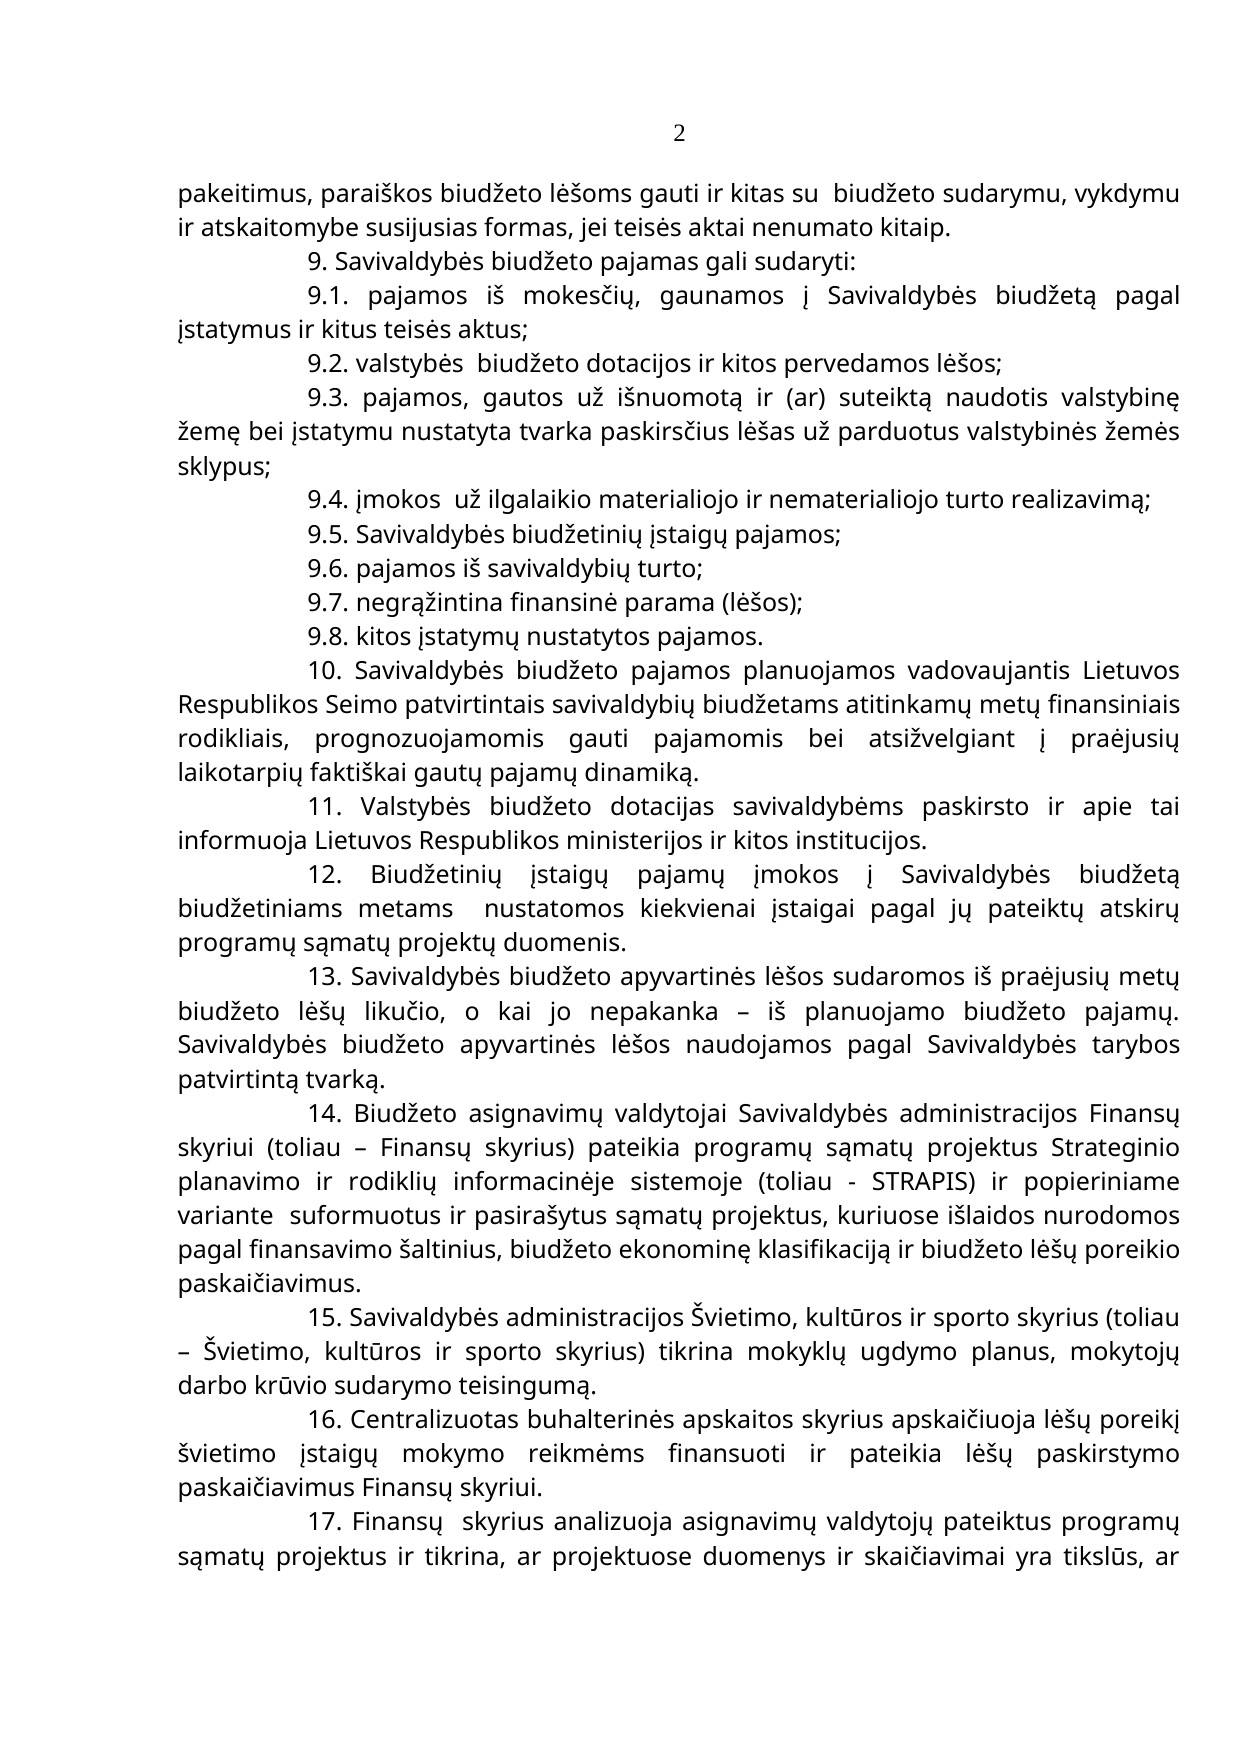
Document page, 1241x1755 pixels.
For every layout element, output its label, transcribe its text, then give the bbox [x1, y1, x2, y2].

text 10. Savivaldybės biudžeto pajamos planuojamos vadovaujantis Lietuvos Respublikos Seimo patvirtintais savivaldybių biudžetams atitinkamų metų finansiniais rodikliais, prognozuojamomis gauti pajamomis bei atsižvelgiant į praėjusių laikotarpių faktiškai gautų pajamų dinamiką. [177, 652, 1181, 789]
text 13. Savivaldybės biudžeto apyvartinės lėšos sudaromos iš praėjusių metų biudžeto lėšų likučio, o kai jo nepakanka – iš planuojamo biudžeto pajamų. Savivaldybės biudžeto apyvartinės lėšos naudojamos pagal Savivaldybės tarybos patvirtintą tvarką. [177, 959, 1181, 1095]
text 16. Centralizuotas buhalterinės apskaitos skyrius apskaičiuoja lėšų poreikį švietimo įstaigų mokymo reikmėms finansuoti ir pateikia lėšų paskirstymo paskaičiavimus Finansų skyriui. [177, 1402, 1181, 1504]
text 14. Biudžeto asignavimų valdytojai Savivaldybės administracijos Finansų skyriui (toliau – Finansų skyrius) pateikia programų sąmatų projektus Strateginio planavimo ir rodiklių informacinėje sistemoje (toliau - STRAPIS) ir popieriniame variante suformuotus ir pasirašytus sąmatų projektus, kuriuose išlaidos nurodomos pagal finansavimo šaltinius, biudžeto ekonominę klasifikaciją ir biudžeto lėšų poreikio paskaičiavimus. [177, 1095, 1181, 1300]
text 9. Savivaldybės biudžeto pajamas gali sudaryti: [177, 244, 1181, 278]
text 17. Finansų skyrius analizuoja asignavimų valdytojų pateiktus programų sąmatų projektus ir tikrina, ar projektuose duomenys ir skaičiavimai yra tikslūs, ar [177, 1504, 1181, 1572]
text 9.1. pajamos iš mokesčių, gaunamos į Savivaldybės biudžetą pagal įstatymus ir kitus teisės aktus; [177, 278, 1181, 346]
text 9.6. pajamos iš savivaldybių turto; [177, 550, 1181, 584]
text 9.7. negrąžintina finansinė parama (lėšos); [177, 584, 1181, 618]
text 9.4. įmokos už ilgalaikio materialiojo ir nematerialiojo turto realizavimą; [177, 482, 1181, 516]
text 9.8. kitos įstatymų nustatytos pajamos. [177, 618, 1181, 652]
text 9.3. pajamos, gautos už išnuomotą ir (ar) suteiktą naudotis valstybinę žemę bei įstatymu nustatyta tvarka paskirsčius lėšas už parduotus valstybinės žemės sklypus; [177, 380, 1181, 482]
text 15. Savivaldybės administracijos Švietimo, kultūros ir sporto skyrius (toliau – Švietimo, kultūros ir sporto skyrius) tikrina mokyklų ugdymo planus, mokytojų darbo krūvio sudarymo teisingumą. [177, 1300, 1181, 1402]
text 9.5. Savivaldybės biudžetinių įstaigų pajamos; [177, 516, 1181, 550]
text 9.2. valstybės biudžeto dotacijos ir kitos pervedamos lėšos; [177, 346, 1181, 380]
text 11. Valstybės biudžeto dotacijas savivaldybėms paskirsto ir apie tai informuoja Lietuvos Respublikos ministerijos ir kitos institucijos. [177, 789, 1181, 857]
text pakeitimus, paraiškos biudžeto lėšoms gauti ir kitas su biudžeto sudarymu, vykdymu ir atskaitomybe susijusias formas, jei teisės aktai nenumato kitaip. [177, 176, 1181, 244]
text 12. Biudžetinių įstaigų pajamų įmokos į Savivaldybės biudžetą biudžetiniams metams nustatomos kiekvienai įstaigai pagal jų pateiktų atskirų programų sąmatų projektų duomenis. [177, 857, 1181, 959]
